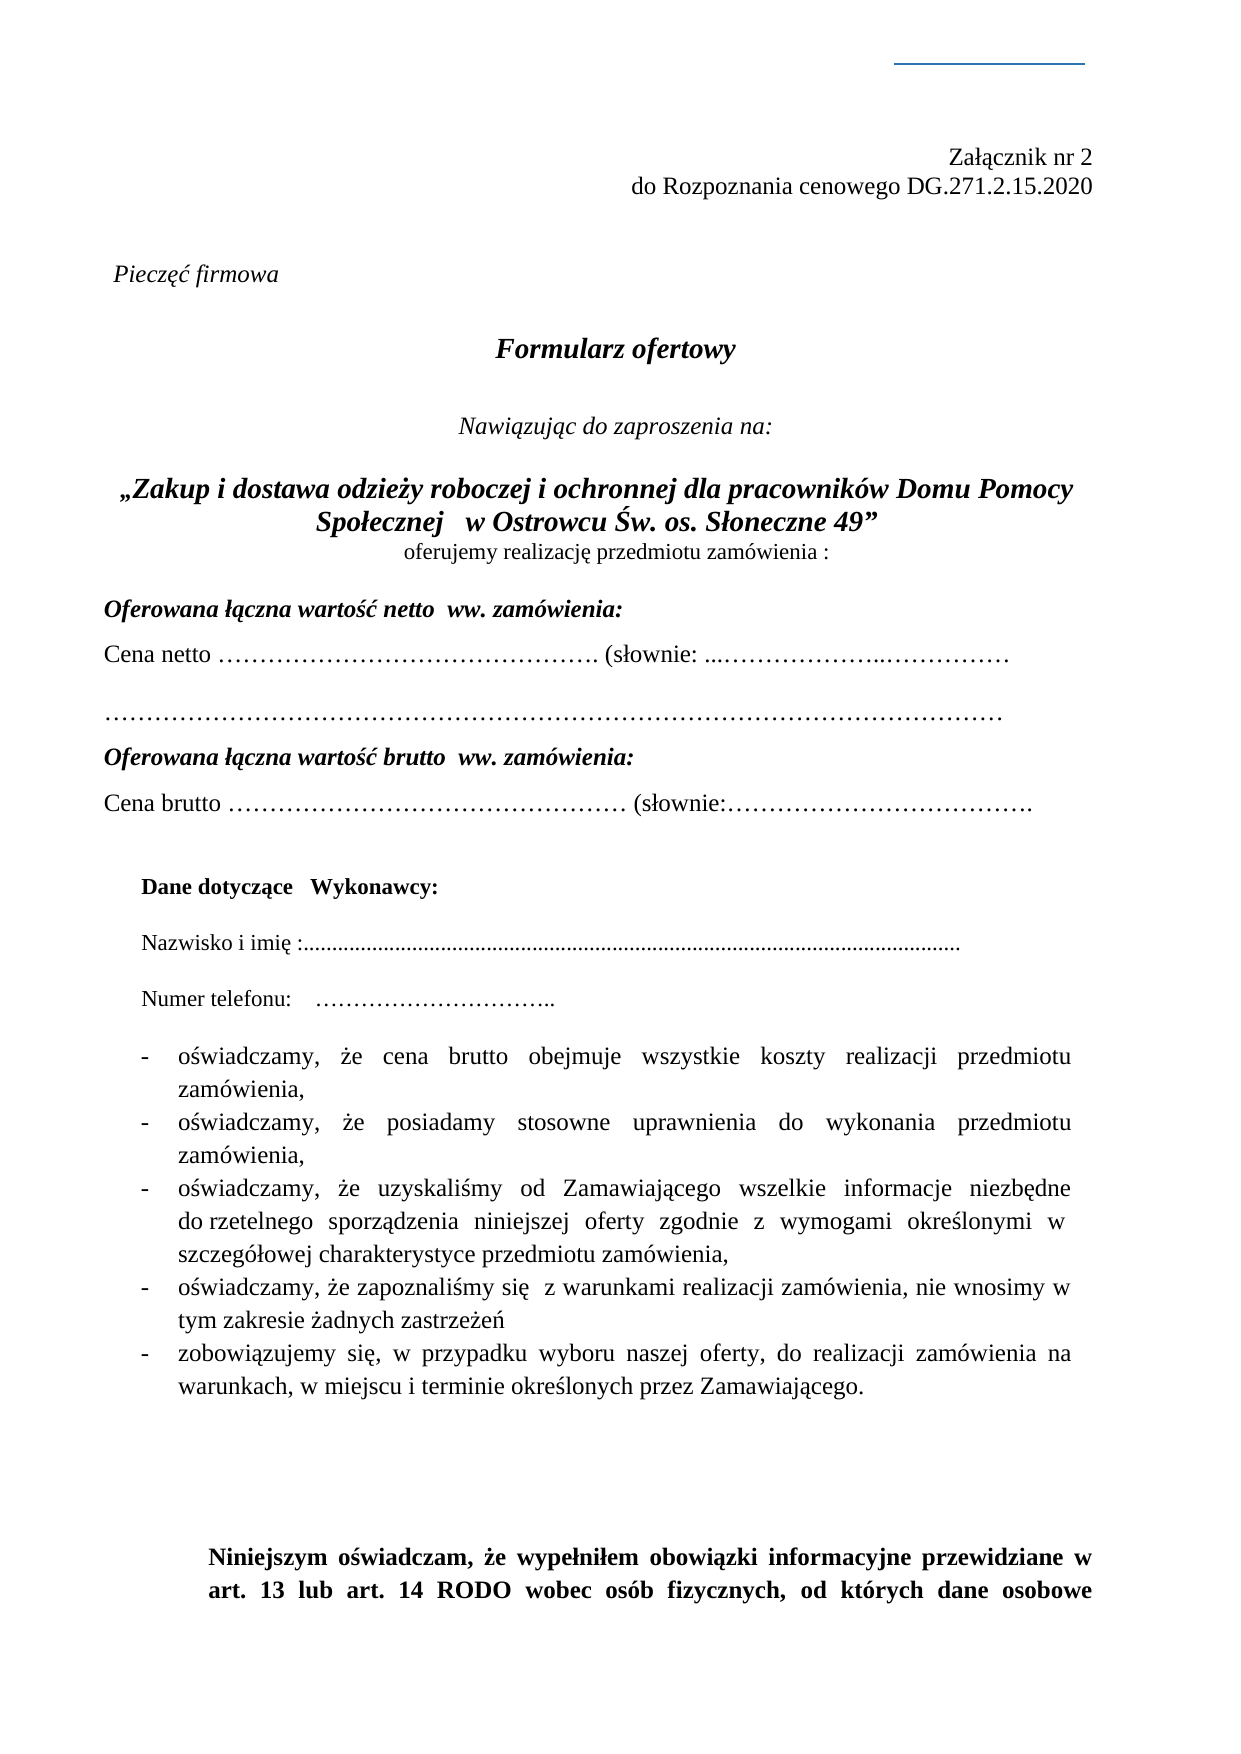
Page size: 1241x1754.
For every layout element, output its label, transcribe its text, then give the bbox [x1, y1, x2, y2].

list oświadczamy, że cena brutto obejmuje wszystkie koszty realizacji przedmiotu zamówienia, [141, 1041, 1072, 1103]
list zobowiązujemy się, w przypadku wyboru naszej oferty, do realizacji zamówienia na warunkach, w miejscu i terminie określonych przez Zamawiającego. [141, 1338, 1072, 1400]
list oświadczamy, że uzyskaliśmy od Zamawiającego wszelkie informacje niezbędne do rzetelnego sporządzenia niniejszej oferty zgodnie z wymogami określonymi w szczegółowej charakterystyce przedmiotu zamówienia, [141, 1173, 1072, 1268]
text Dane dotyczące Wykonawcy: [141, 873, 1093, 899]
text Cena netto ………………………………………. (słownie: ...………………..…………… [103, 639, 1093, 668]
text Numer telefonu: ………………………….. [141, 985, 1093, 1011]
text ……………………………………………………………………………………………… [103, 697, 1093, 726]
text Nawiązując do zaproszenia na: [103, 411, 1093, 440]
text Niniejszym oświadczam, że wypełniłem obowiązki informacyjne przewidziane w art. 13 lub art. 14 RODO wobec osób fizycznych, od których dane osobowe [208, 1542, 1093, 1604]
text „Zakup i dostawa odzieży roboczej i ochronnej dla pracowników Domu Pomocy Społecznej w Ostrowcu Św. os. Słoneczne 49” [103, 471, 1093, 538]
text Oferowana łączna wartość netto ww. zamówienia: [103, 594, 1093, 623]
text Formularz ofertowy [103, 332, 1093, 365]
text Załącznik nr 2 [103, 142, 1093, 171]
text Nazwisko i imię :................................................................................................................... [141, 929, 1093, 955]
text Cena brutto ………………………………………… (słownie:………………………………. [103, 788, 1093, 817]
text oferujemy realizację przedmiotu zamówienia : [141, 538, 1093, 564]
text Oferowana łączna wartość brutto ww. zamówienia: [103, 742, 1093, 771]
list oświadczamy, że zapoznaliśmy się z warunkami realizacji zamówienia, nie wnosimy w tym zakresie żadnych zastrzeżeń [141, 1272, 1072, 1334]
text do Rozpoznania cenowego DG.271.2.15.2020 [103, 171, 1093, 199]
list oświadczamy, że posiadamy stosowne uprawnienia do wykonania przedmiotu zamówienia, [141, 1107, 1072, 1169]
subtitle Pieczęć firmowa [113, 259, 1093, 288]
